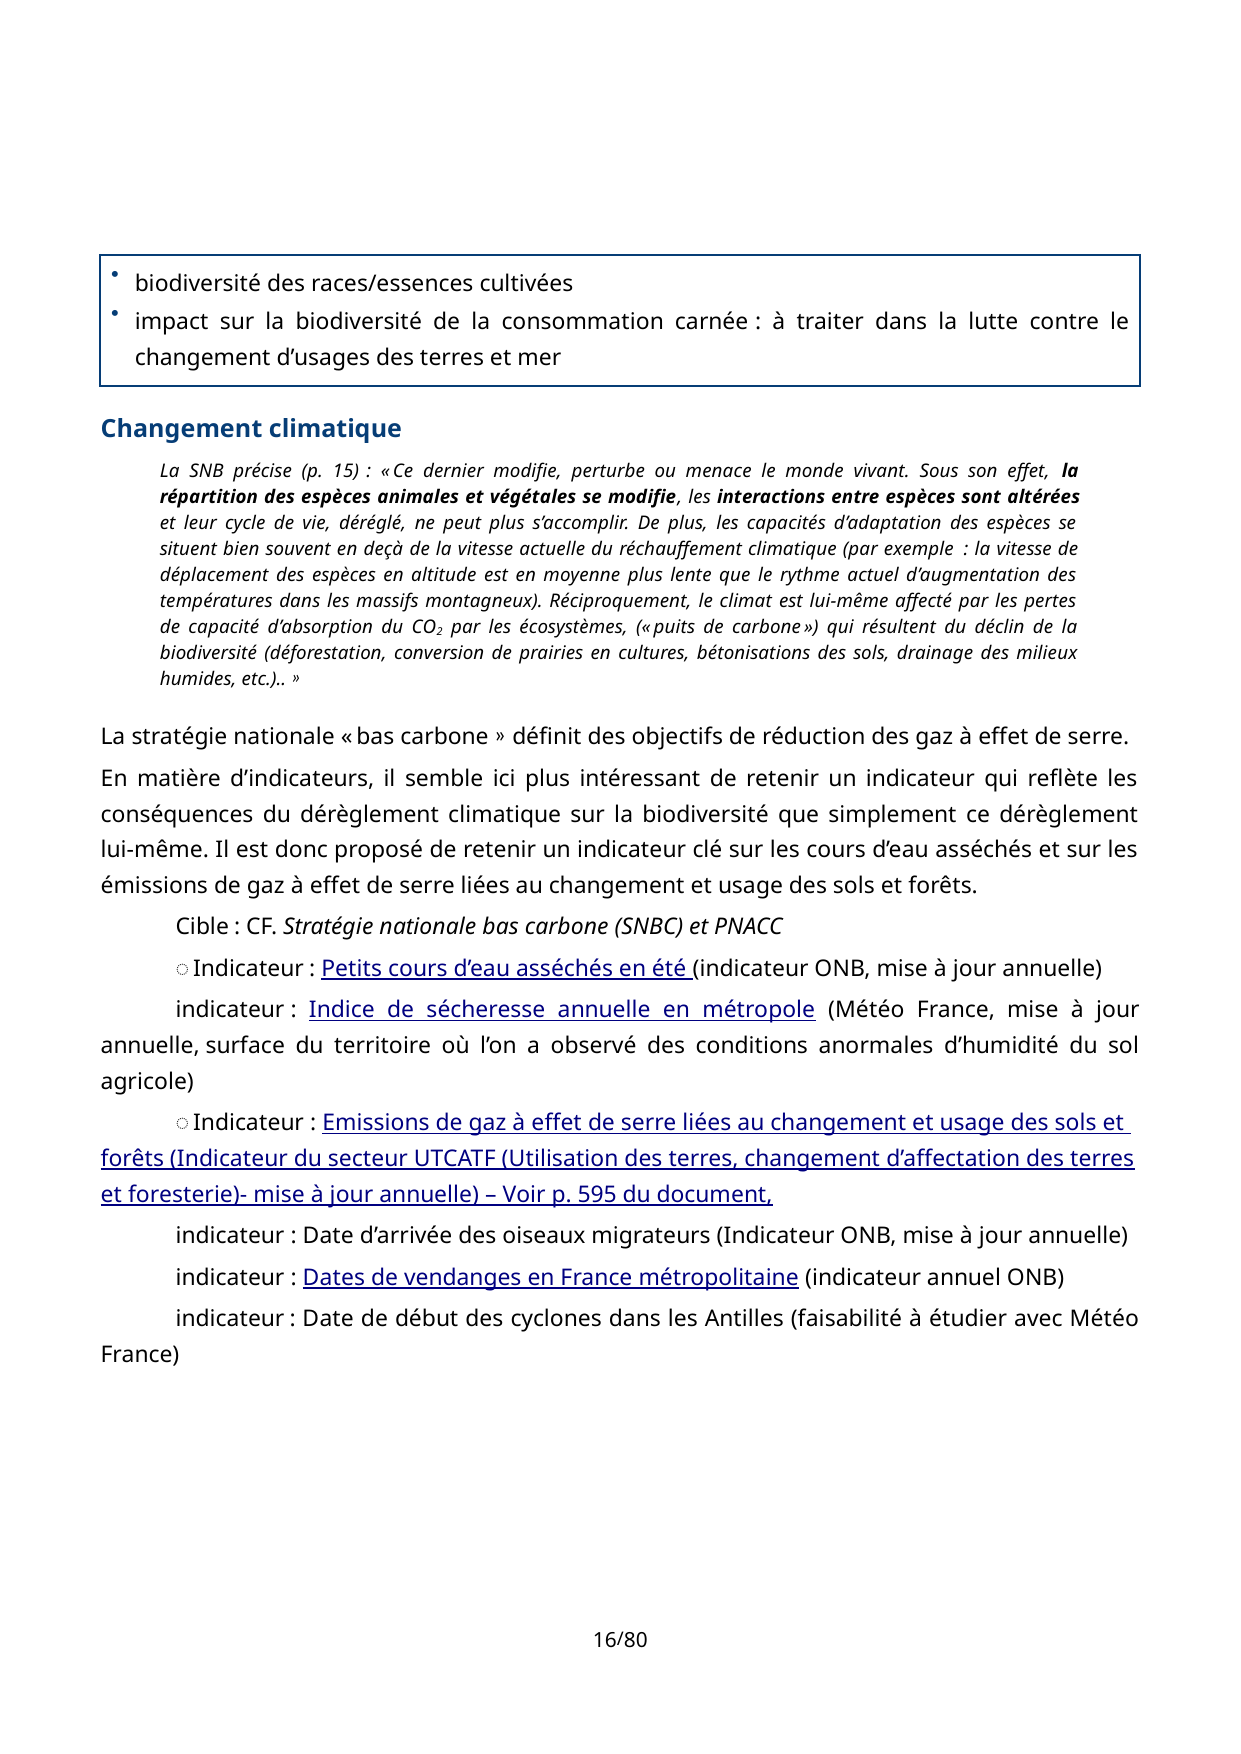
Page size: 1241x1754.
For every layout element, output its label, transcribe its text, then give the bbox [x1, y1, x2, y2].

text En matière d’indicateurs, il semble ici plus intéressant de retenir un indicateur qui reflète les conséquences du dérèglement climatique sur la biodiversité que simplement ce dérèglement lui-même. Il est donc proposé de retenir un indicateur clé sur les cours d’eau asséchés et sur les émissions de gaz à effet de serre liées au changement et usage des sols et forêts. [100, 762, 1140, 900]
list indicateur : Dates de vendanges en France métropolitaine (indicateur annuel ONB) [100, 1261, 1140, 1292]
list Cible : CF. Stratégie nationale bas carbone (SNBC) et PNACC [100, 910, 1140, 941]
list indicateur : Date de début des cyclones dans les Antilles (faisabilité à étudier avec Météo France) [100, 1302, 1140, 1369]
list ◌ Indicateur : Emissions de gaz à effet de serre liées au changement et usage des sols et forêts (Indicateur du secteur UTCATF (Utilisation des terres, changement d’affectation des terres et foresterie)- mise à jour annuelle) – Voir p. 595 du document, [100, 1106, 1140, 1208]
list indicateur : Date d’arrivée des oiseaux migrateurs (Indicateur ONB, mise à jour annuelle) [100, 1219, 1140, 1250]
table_cell Contributions du GT du CNB Item prélèvements en eau Cibles et indicateurs à conserver Item Exploitation des espèces Cibles Aux cibles proposées, le GT propose d’ajouter des cibles sur les items suivants • en lien avec cibles 5 et 15 de la COP15 • la chasse : niveau de chasse nul sur espèces vulnérable, quel que soit le mode de chasse • l’exploitation forestière durable • les sols : restauration des fonctionnalités 4/1000 Indicateurs Le Gt estime que l’indicateur pêche est insuffisant et recommande que l’échelle du stock, les pêcheries des autres pays, les ressources halieutiques importées soient mieux intégrés Pour les indicateurs complémentaires sur espèces chassées vulnérables : reprendre indicateurs CDB sur essences forestières exploitées : doit comprendre les espèces importées et exportées sur sols à affiner avec INRAE au-delà du stock de carbone dans ferme France Recommandations Il recommande par ailleurs que les items suivants soient considérés par la SNB3 même si cela ne relève pas uniquement de la surexploitation des espèces : biodiversité des races/essences cultivées impact sur la biodiversité de la consommation carnée : à traiter dans la lutte contre le changement d’usages des terres et mer [101, 256, 1139, 385]
list indicateur : Indice de sécheresse annuelle en métropole (Météo France, mise à jour annuelle, surface du territoire où l’on a observé des conditions anormales d’humidité du sol agricole) [100, 993, 1140, 1096]
text La SNB précise (p. 15) : « Ce dernier modifie, perturbe ou menace le monde vivant. Sous son effet, la répartition des espèces animales et végétales se modifie, les interactions entre espèces sont altérées et leur cycle de vie, déréglé, ne peut plus s’accomplir. De plus, les capacités d’adaptation des espèces se situent bien souvent en deçà de la vitesse actuelle du réchauffement climatique (par exemple : la vitesse de déplacement des espèces en altitude est en moyenne plus lente que le rythme actuel d’augmentation des températures dans les massifs montagneux). Réciproquement, le climat est lui-même affecté par les pertes de capacité d’absorption du CO2 par les écosystèmes, (« puits de carbone ») qui résultent du déclin de la biodiversité (déforestation, conversion de prairies en cultures, bétonisations des sols, drainage des milieux humides, etc.).. » [159, 456, 1081, 691]
subtitle Changement climatique [100, 411, 1140, 445]
text La stratégie nationale « bas carbone » définit des objectifs de réduction des gaz à effet de serre. [100, 720, 1140, 751]
list ◌ Indicateur : Petits cours d’eau asséchés en été (indicateur ONB, mise à jour annuelle) [100, 952, 1140, 983]
